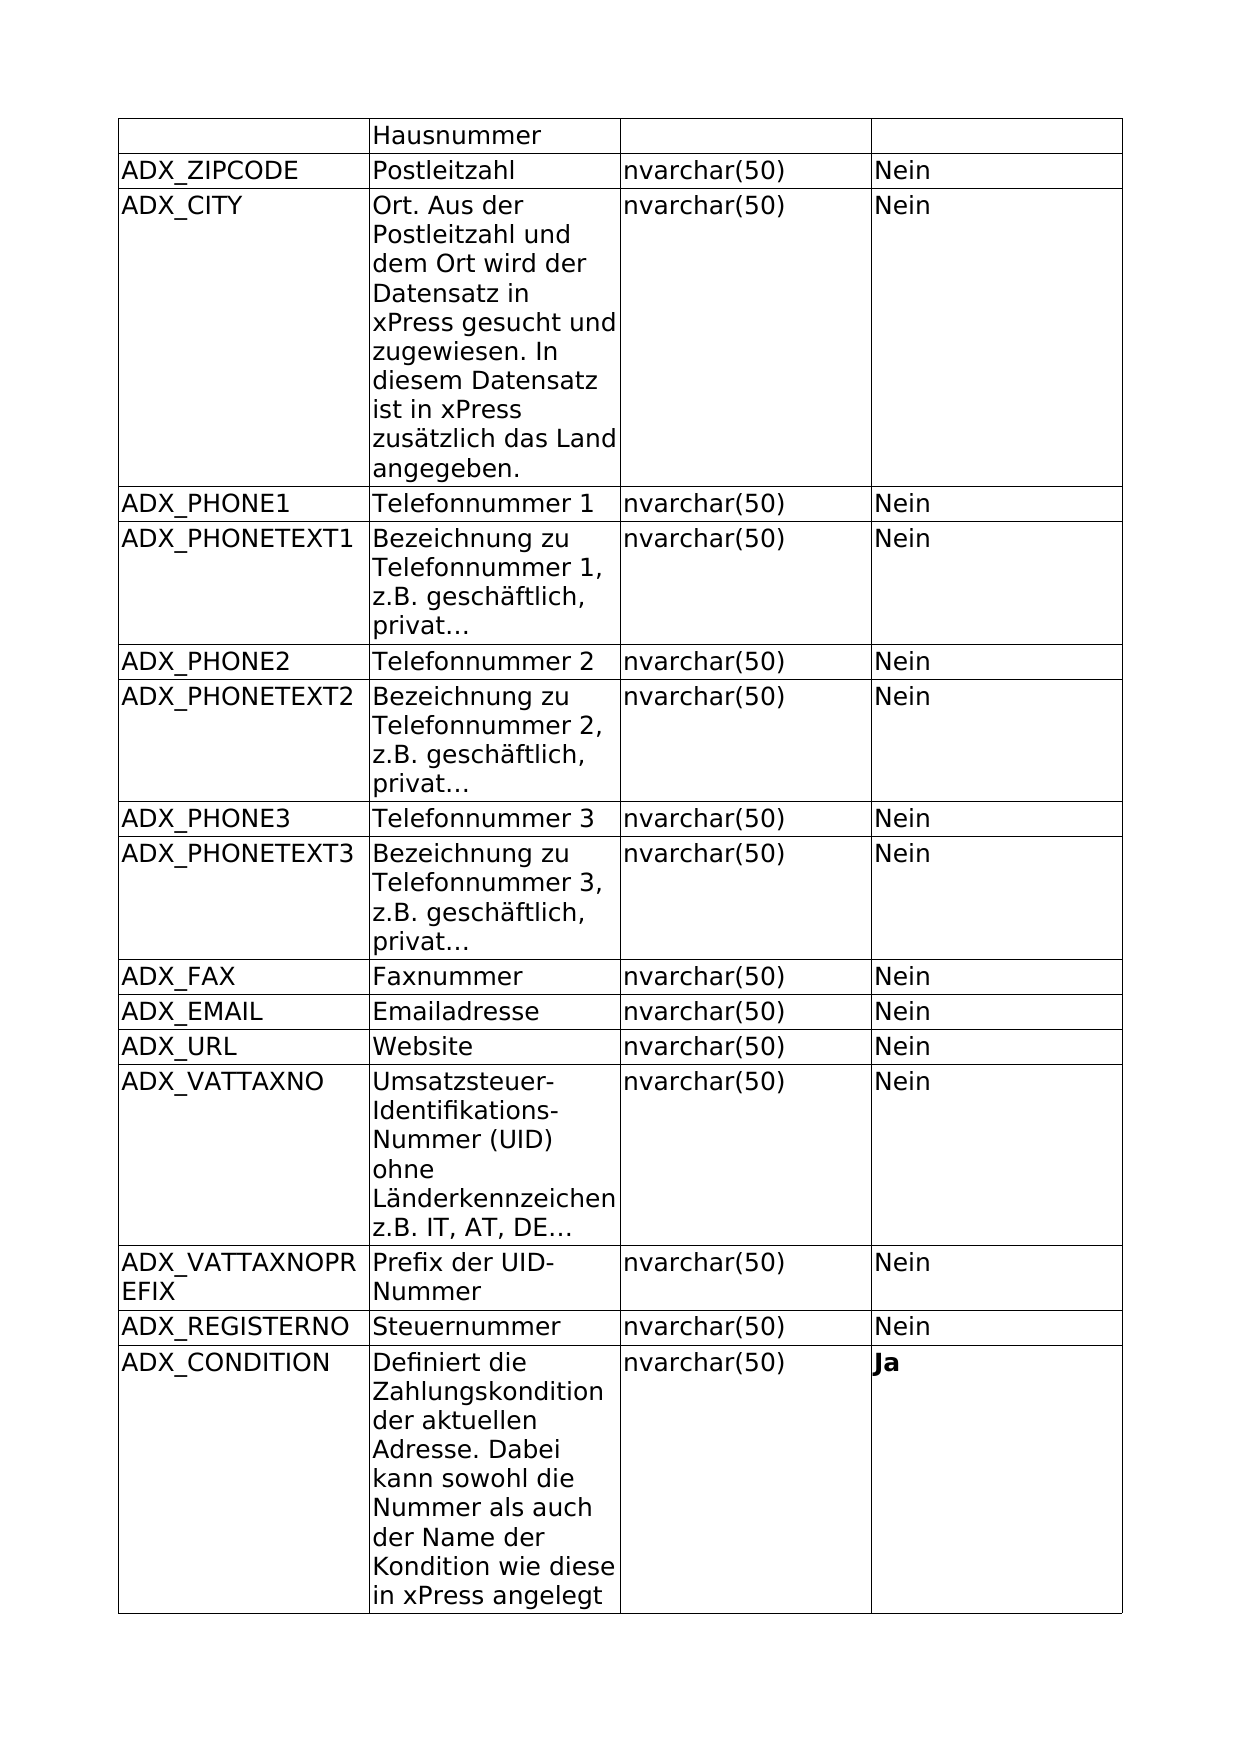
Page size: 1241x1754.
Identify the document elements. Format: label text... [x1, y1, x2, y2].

table_cell Nein [872, 680, 1122, 801]
table_cell ADX_PHONE1 [119, 487, 369, 521]
table_cell Postleitzahl [370, 154, 620, 188]
table_cell [872, 119, 1122, 153]
table_cell Website [370, 1030, 620, 1064]
table_cell Nein [872, 154, 1122, 188]
table_cell nvarchar(50) [621, 487, 871, 521]
table_cell Umsatzsteuer-Identifikations-Nummer (UID) ohne Länderkennzeichen z.B. IT, AT, DE… [370, 1065, 620, 1245]
table_cell [119, 119, 369, 153]
table_cell nvarchar(50) [621, 1065, 871, 1245]
table_cell ADX_PHONETEXT2 [119, 680, 369, 801]
table_cell Nein [872, 1246, 1122, 1309]
table_cell Ja [872, 1346, 1122, 1613]
table_cell nvarchar(50) [621, 1311, 871, 1345]
table_cell Nein [872, 960, 1122, 994]
table_cell nvarchar(50) [621, 1030, 871, 1064]
table_cell ADX_ZIPCODE [119, 154, 369, 188]
table_cell Emailadresse [370, 995, 620, 1029]
table_cell nvarchar(50) [621, 189, 871, 486]
table_cell Hausnummer [370, 119, 620, 153]
table_cell ADX_REGISTERNO [119, 1311, 369, 1345]
table_cell Nein [872, 1311, 1122, 1345]
table_cell nvarchar(50) [621, 1246, 871, 1309]
table_cell Nein [872, 802, 1122, 836]
table_cell nvarchar(50) [621, 522, 871, 644]
table_cell ADX_CONDITION [119, 1346, 369, 1613]
table_cell nvarchar(50) [621, 802, 871, 836]
table_cell Nein [872, 1030, 1122, 1064]
table_cell nvarchar(50) [621, 837, 871, 959]
table_cell Nein [872, 487, 1122, 521]
table_cell [621, 119, 871, 153]
table_cell ADX_EMAIL [119, 995, 369, 1029]
table_cell Telefonnummer 1 [370, 487, 620, 521]
table_cell ADX_URL [119, 1030, 369, 1064]
table_cell ADX_FAX [119, 960, 369, 994]
table_cell ADX_PHONETEXT3 [119, 837, 369, 959]
table_cell nvarchar(50) [621, 995, 871, 1029]
table_cell nvarchar(50) [621, 645, 871, 679]
table_cell ADX_VATTAXNO [119, 1065, 369, 1245]
table_cell Ort. Aus der Postleitzahl und dem Ort wird der Datensatz in xPress gesucht und zugewiesen. In diesem Datensatz ist in xPress zusätzlich das Land angegeben. [370, 189, 620, 486]
table_cell ADX_VATTAXNOPREFIX [119, 1246, 369, 1309]
table_cell Bezeichnung zu Telefonnummer 1, z.B. geschäftlich, privat… [370, 522, 620, 644]
table_cell Nein [872, 522, 1122, 644]
table_cell Steuernummer [370, 1311, 620, 1345]
table_cell Prefix der UID-Nummer [370, 1246, 620, 1309]
table_cell ADX_PHONE3 [119, 802, 369, 836]
table_cell nvarchar(50) [621, 680, 871, 801]
table_cell nvarchar(50) [621, 1346, 871, 1613]
table_cell ADX_PHONETEXT1 [119, 522, 369, 644]
table_cell Bezeichnung zu Telefonnummer 3, z.B. geschäftlich, privat… [370, 837, 620, 959]
table_cell Nein [872, 645, 1122, 679]
table_cell Telefonnummer 2 [370, 645, 620, 679]
table_cell Definiert die Zahlungskondition der aktuellen Adresse. Dabei kann sowohl die Nummer als auch der Name der Kondition wie diese in xPress angelegt [370, 1346, 620, 1613]
table_cell nvarchar(50) [621, 960, 871, 994]
table_cell Nein [872, 837, 1122, 959]
table_cell Faxnummer [370, 960, 620, 994]
table_cell Bezeichnung zu Telefonnummer 2, z.B. geschäftlich, privat… [370, 680, 620, 801]
table_cell ADX_PHONE2 [119, 645, 369, 679]
table_cell nvarchar(50) [621, 154, 871, 188]
table_cell Nein [872, 189, 1122, 486]
table_cell ADX_CITY [119, 189, 369, 486]
table_cell Nein [872, 1065, 1122, 1245]
table_cell Nein [872, 995, 1122, 1029]
table_cell Telefonnummer 3 [370, 802, 620, 836]
